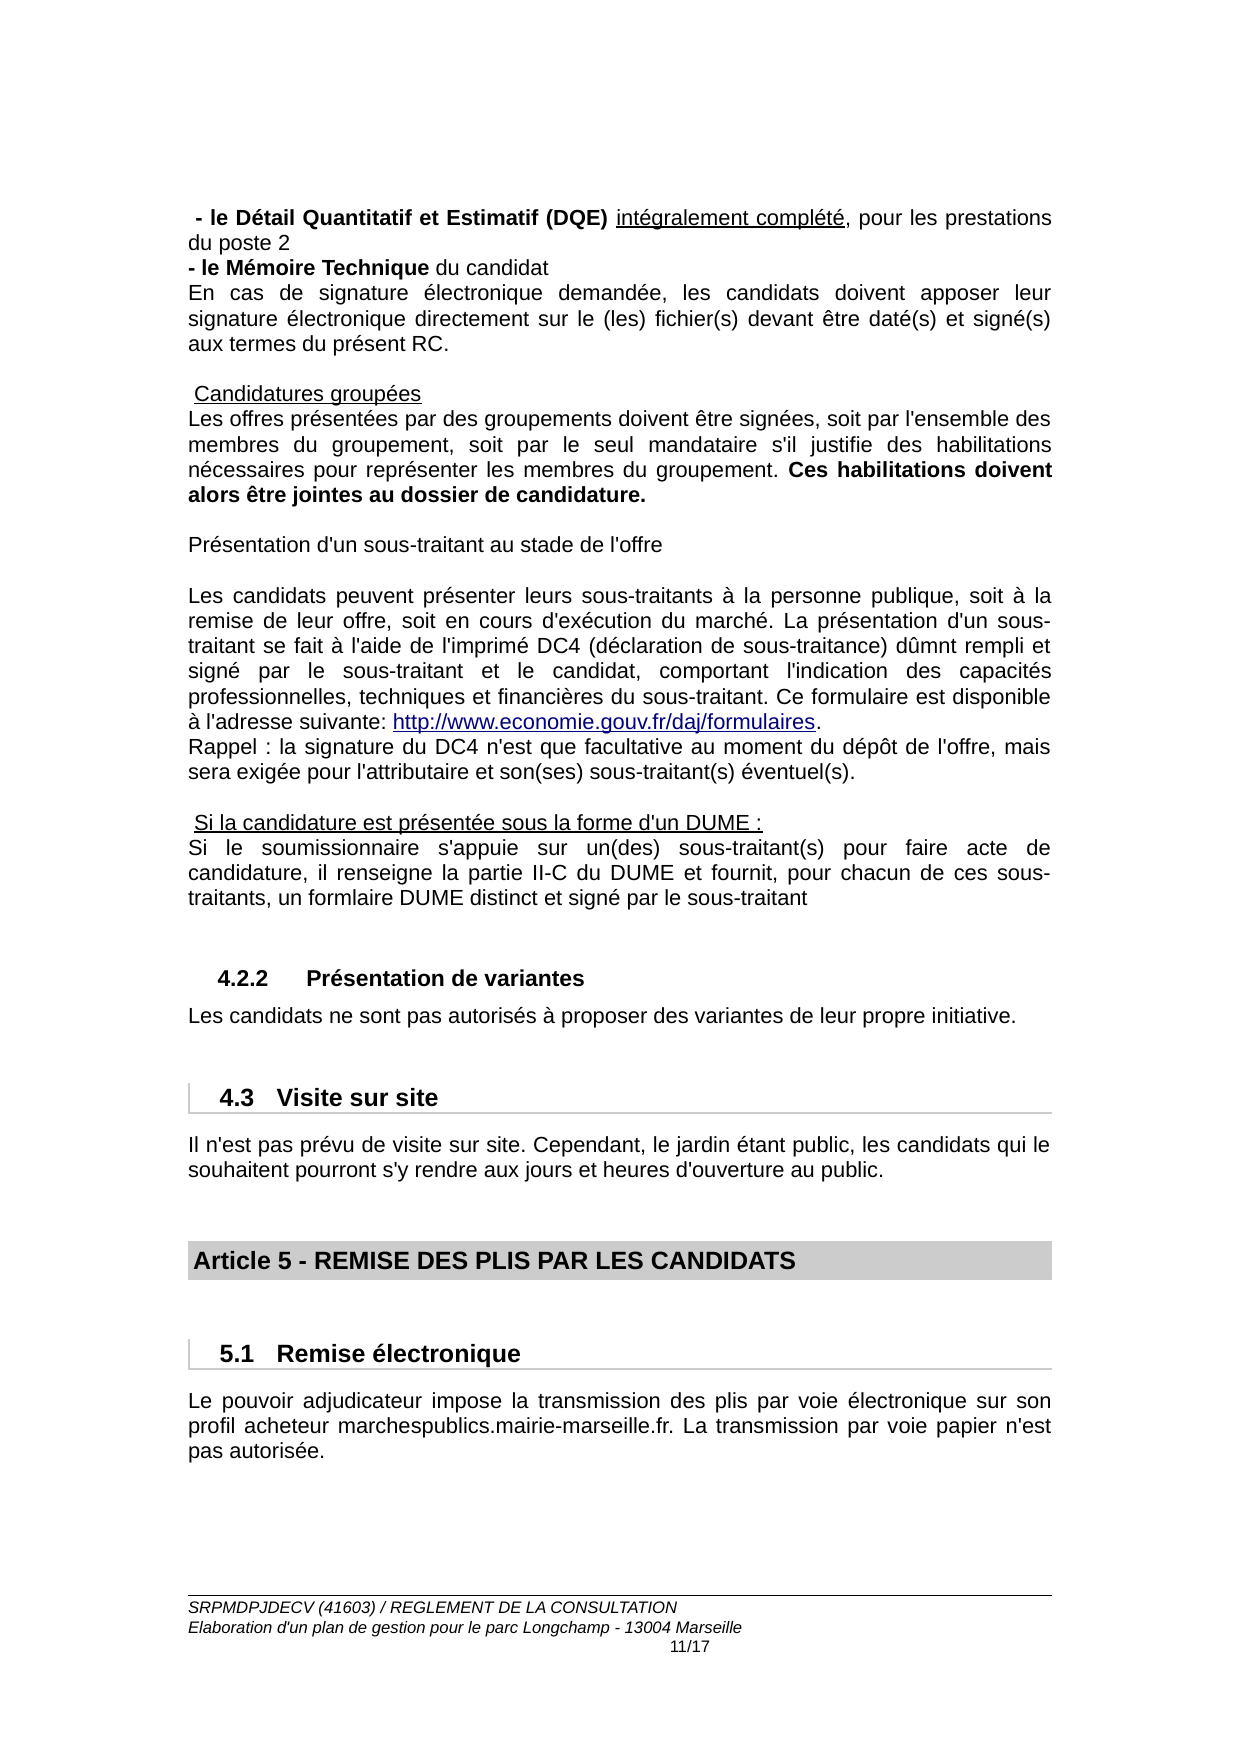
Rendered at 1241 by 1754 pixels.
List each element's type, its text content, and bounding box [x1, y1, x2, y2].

text Les offres présentées par des groupements doivent être signées, soit par l'ensemble des membres du groupement, soit par le seul mandataire s'il justifie des habilitations nécessaires pour représenter les membres du groupement. Ces habilitations doivent alors être jointes au dossier de candidature. [188, 406, 1052, 507]
text Candidatures groupées [188, 381, 1052, 406]
text Le pouvoir adjudicateur impose la transmission des plis par voie électronique sur son profil acheteur marchespublics.mairie-marseille.fr. La transmission par voie papier n'est pas autorisée. [188, 1388, 1052, 1463]
subtitle REMISE DES PLIS PAR LES CANDIDATS [190, 1243, 1050, 1278]
text Il n'est pas prévu de visite sur site. Cependant, le jardin étant public, les candidats qui le souhaitent pourront s'y rendre aux jours et heures d'ouverture au public. [188, 1132, 1052, 1182]
text - le Mémoire Technique du candidat [188, 255, 1052, 280]
subtitle Présentation de variantes [188, 965, 1052, 991]
text Si le soumissionnaire s'appuie sur un(des) sous-traitant(s) pour faire acte de candidature, il renseigne la partie II-C du DUME et fournit, pour chacun de ces sous-traitants, un formlaire DUME distinct et signé par le sous-traitant [188, 835, 1052, 910]
text Rappel : la signature du DC4 n'est que facultative au moment du dépôt de l'offre, mais sera exigée pour l'attributaire et son(ses) sous-traitant(s) éventuel(s). [188, 734, 1052, 784]
text Présentation d'un sous-traitant au stade de l'offre [188, 532, 1052, 557]
text Si la candidature est présentée sous la forme d'un DUME : [188, 809, 1052, 835]
text - le Détail Quantitatif et Estimatif (DQE) intégralement complété, pour les prestations du poste 2 [188, 204, 1052, 255]
subtitle Remise électronique [190, 1339, 1052, 1368]
text Les candidats ne sont pas autorisés à proposer des variantes de leur propre initiative. [188, 1003, 1052, 1028]
text Les candidats peuvent présenter leurs sous-traitants à la personne publique, soit à la remise de leur offre, soit en cours d'exécution du marché. La présentation d'un sous-traitant se fait à l'aide de l'imprimé DC4 (déclaration de sous-traitance) dûmnt rempli et signé par le sous-traitant et le candidat, comportant l'indication des capacités professionnelles, techniques et financières du sous-traitant. Ce formulaire est disponible à l'adresse suivante: http://www.economie.gouv.fr/daj/formulaires. [188, 583, 1052, 734]
subtitle Visite sur site [190, 1083, 1052, 1112]
text En cas de signature électronique demandée, les candidats doivent apposer leur signature électronique directement sur le (les) fichier(s) devant être daté(s) et signé(s) aux termes du présent RC. [188, 280, 1052, 356]
